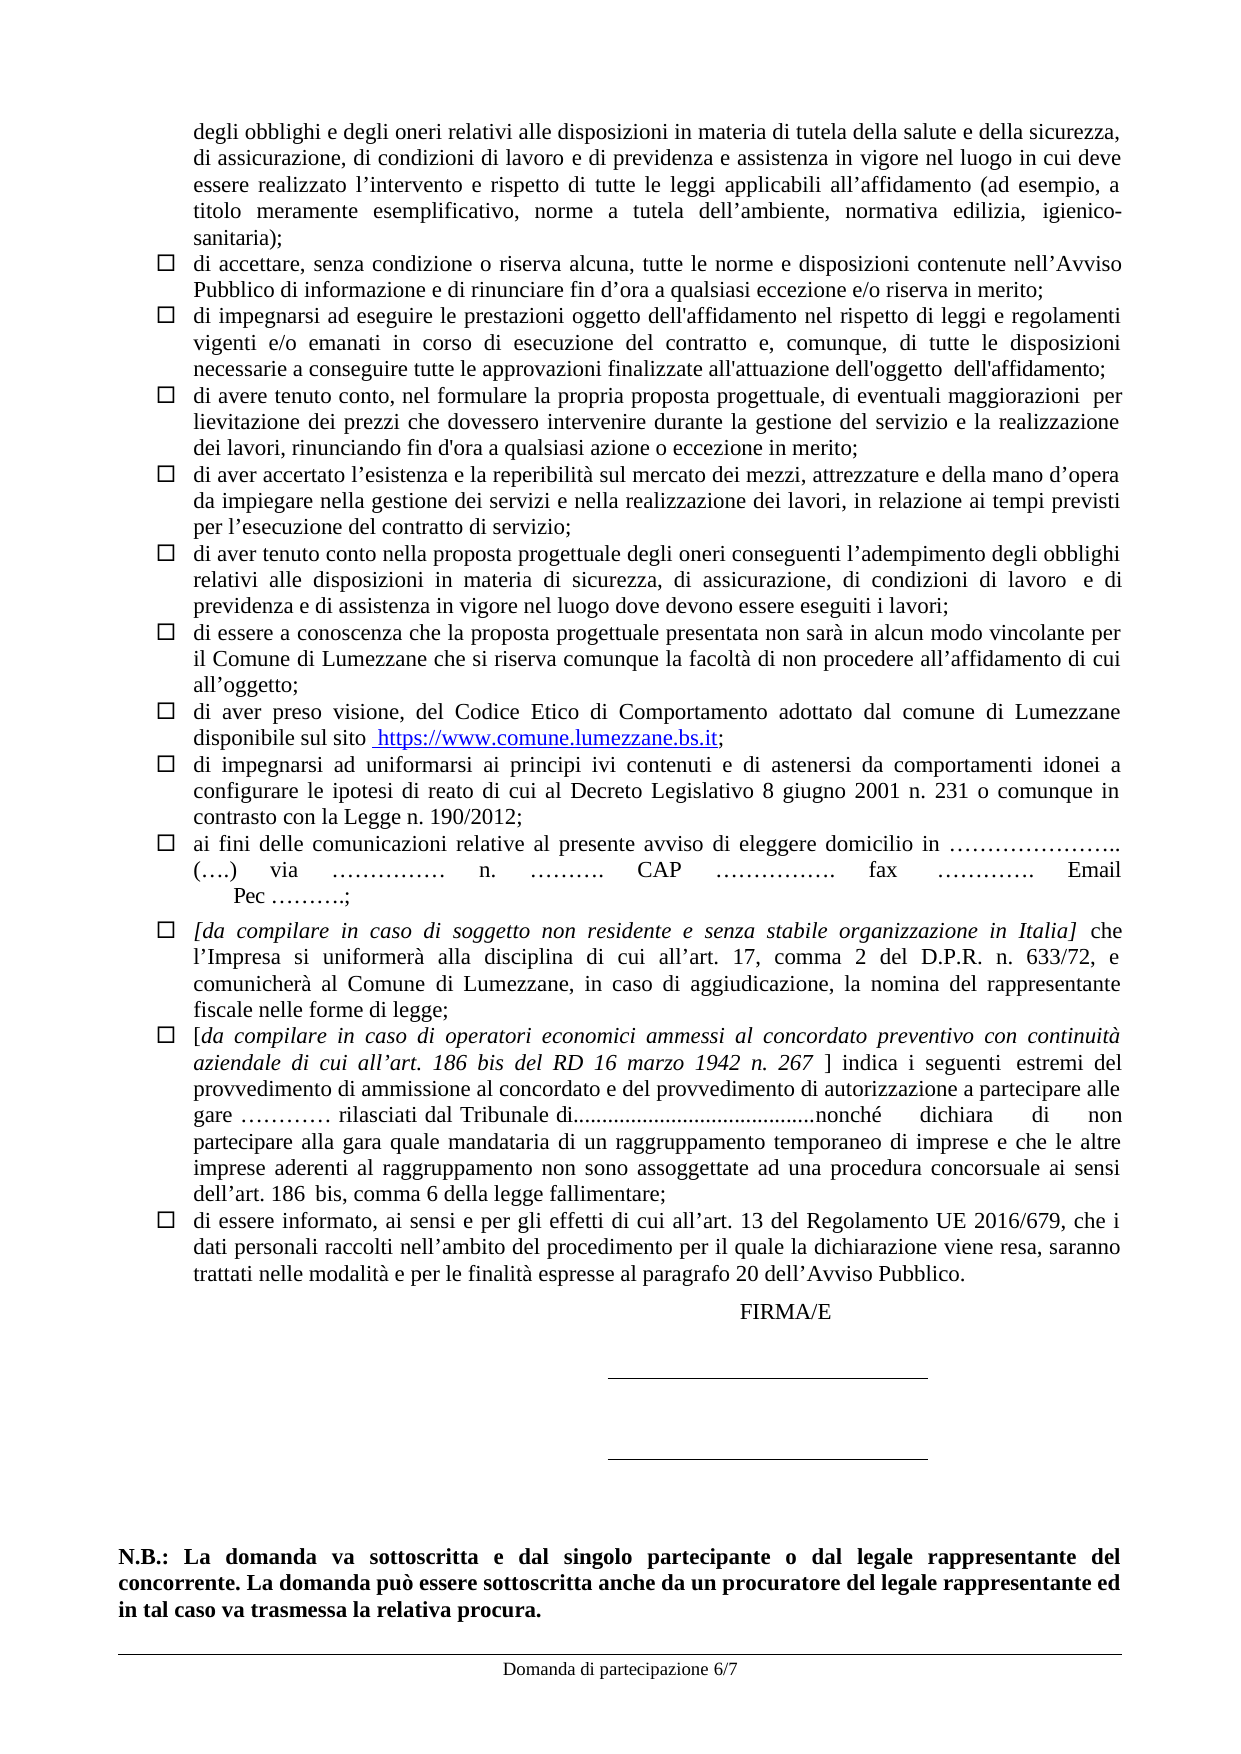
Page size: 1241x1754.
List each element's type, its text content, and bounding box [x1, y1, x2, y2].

list di essere a conoscenza che la proposta progettuale presentata non sarà in alcun modo vincolante per il Comune di Lumezzane che si riserva comunque la facoltà di non procedere all’affidamento di cui all’oggetto; [156, 619, 1122, 698]
list di accettare, senza condizione o riserva alcuna, tutte le norme e disposizioni contenute nell’Avviso Pubblico di informazione e di rinunciare fin d’ora a qualsiasi eccezione e/o riserva in merito; [156, 250, 1122, 303]
list [da compilare in caso di operatori economici ammessi al concordato preventivo con continuità aziendale di cui all’art. 186 bis del RD 16 marzo 1942 n. 267 ] indica i seguenti estremi del provvedimento di ammissione al concordato e del provvedimento di autorizzazione a partecipare alle gare ………… rilasciati dal Tribunale di nonché dichiara di non partecipare alla gara quale mandataria di un raggruppamento temporaneo di imprese e che le altre imprese aderenti al raggruppamento non sono assoggettate ad una procedura concorsuale ai sensi dell’art. 186 bis, comma 6 della legge fallimentare; [156, 1022, 1122, 1207]
list ai fini delle comunicazioni relative al presente avviso di eleggere domicilio in ………………….. (….) via …………… n. ………. CAP ……………. fax …………. Email Pec ……….; [156, 830, 1122, 909]
list di aver tenuto conto nella proposta progettuale degli oneri conseguenti l’adempimento degli obblighi relativi alle disposizioni in materia di sicurezza, di assicurazione, di condizioni di lavoro e di previdenza e di assistenza in vigore nel luogo dove devono essere eseguiti i lavori; [156, 540, 1122, 619]
list di impegnarsi ad uniformarsi ai principi ivi contenuti e di astenersi da comportamenti idonei a configurare le ipotesi di reato di cui al Decreto Legislativo 8 giugno 2001 n. 231 o comunque in contrasto con la Legge n. 190/2012; [156, 751, 1122, 830]
list di essere informato, ai sensi e per gli effetti di cui all’art. 13 del Regolamento UE 2016/679, che i dati personali raccolti nell’ambito del procedimento per il quale la dichiarazione viene resa, saranno trattati nelle modalità e per le finalità espresse al paragrafo 20 dell’Avviso Pubblico. [156, 1207, 1122, 1286]
list [da compilare in caso di soggetto non residente e senza stabile organizzazione in Italia] che l’Impresa si uniformerà alla disciplina di cui all’art. 17, comma 2 del D.P.R. n. 633/72, e comunicherà al Comune di Lumezzane, in caso di aggiudicazione, la nomina del rappresentante fiscale nelle forme di legge; [156, 917, 1122, 1022]
list di aver preso visione, del Codice Etico di Comportamento adottato dal comune di Lumezzane disponibile sul sito https://www.comune.lumezzane.bs.it; [156, 698, 1122, 751]
text FIRMA/E [739, 1298, 1122, 1324]
list degli obblighi e degli oneri relativi alle disposizioni in materia di tutela della salute e della sicurezza, di assicurazione, di condizioni di lavoro e di previdenza e assistenza in vigore nel luogo in cui deve essere realizzato l’intervento e rispetto di tutte le leggi applicabili all’affidamento (ad esempio, a titolo meramente esemplificativo, norme a tutela dell’ambiente, normativa edilizia, igienico-sanitaria); [156, 118, 1122, 250]
list di impegnarsi ad eseguire le prestazioni oggetto dell'affidamento nel rispetto di leggi e regolamenti vigenti e/o emanati in corso di esecuzione del contratto e, comunque, di tutte le disposizioni necessarie a conseguire tutte le approvazioni finalizzate all'attuazione dell'oggetto dell'affidamento; [156, 303, 1122, 382]
list di avere tenuto conto, nel formulare la propria proposta progettuale, di eventuali maggiorazioni per lievitazione dei prezzi che dovessero intervenire durante la gestione del servizio e la realizzazione dei lavori, rinunciando fin d'ora a qualsiasi azione o eccezione in merito; [156, 382, 1122, 461]
list di aver accertato l’esistenza e la reperibilità sul mercato dei mezzi, attrezzature e della mano d’opera da impiegare nella gestione dei servizi e nella realizzazione dei lavori, in relazione ai tempi previsti per l’esecuzione del contratto di servizio; [156, 461, 1122, 540]
text N.B.: La domanda va sottoscritta e dal singolo partecipante o dal legale rappresentante del concorrente. La domanda può essere sottoscritta anche da un procuratore del legale rappresentante ed in tal caso va trasmessa la relativa procura. [118, 1543, 1122, 1622]
